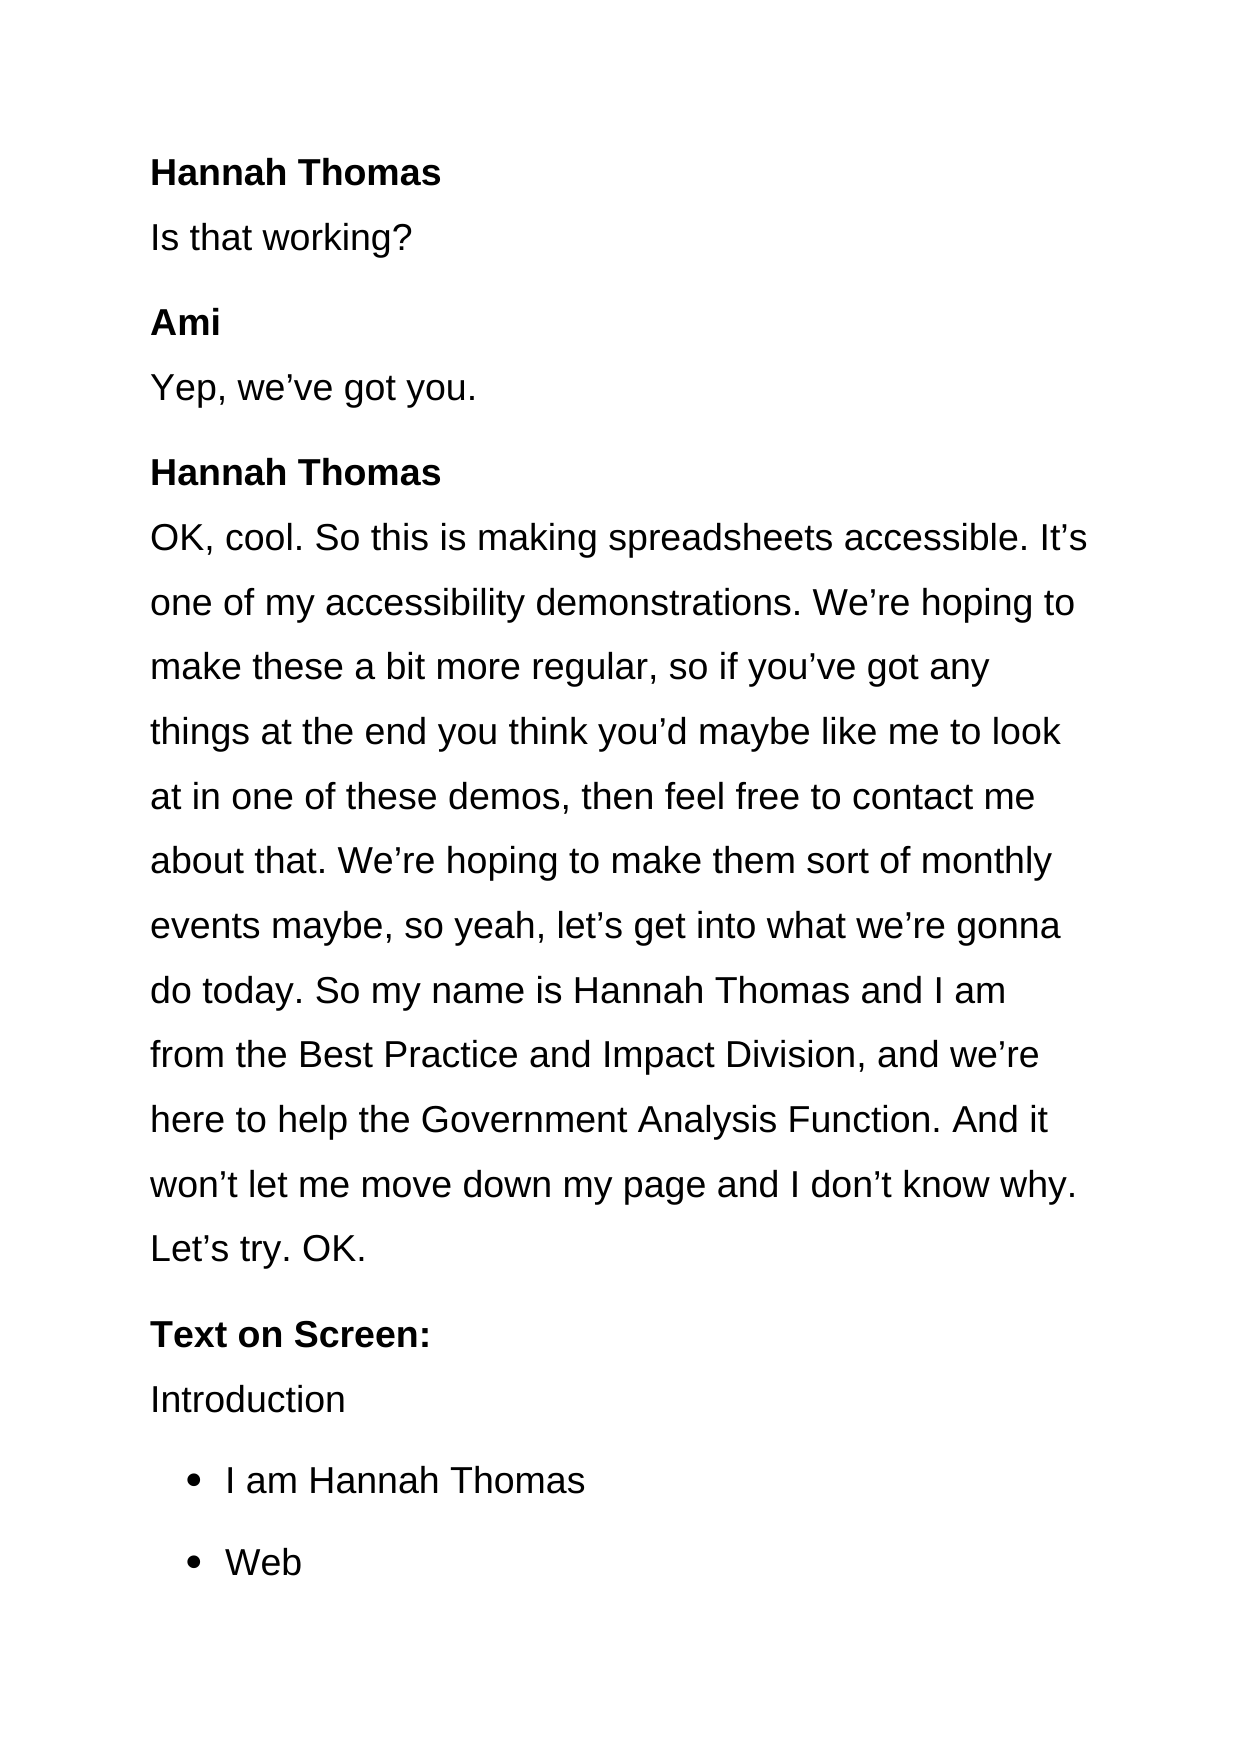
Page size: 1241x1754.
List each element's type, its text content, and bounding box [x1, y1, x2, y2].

subtitle Hannah Thomas [150, 450, 1090, 493]
text Is that working? [150, 215, 1090, 258]
subtitle Text on Screen: [150, 1312, 1090, 1355]
subtitle Ami [150, 300, 1090, 343]
text Yep, we’ve got you. [150, 365, 1090, 408]
text Introduction [150, 1377, 1090, 1420]
list I am Hannah Thomas [187, 1458, 1090, 1501]
text OK, cool. So this is making spreadsheets accessible. It’s one of my accessibility demonstrations. We’re hoping to make these a bit more regular, so if you’ve got any things at the end you think you’d maybe like me to look at in one of these demos, then feel free to contact me about that. We’re hoping to make them sort of monthly events maybe, so yeah, let’s get into what we’re gonna do today. So my name is Hannah Thomas and I am from the Best Practice and Impact Division, and we’re here to help the Government Analysis Function. And it won’t let me move down my page and I don’t know why. Let’s try. OK. [150, 515, 1090, 1270]
list Web [187, 1540, 1090, 1583]
subtitle Hannah Thomas [150, 150, 1090, 193]
